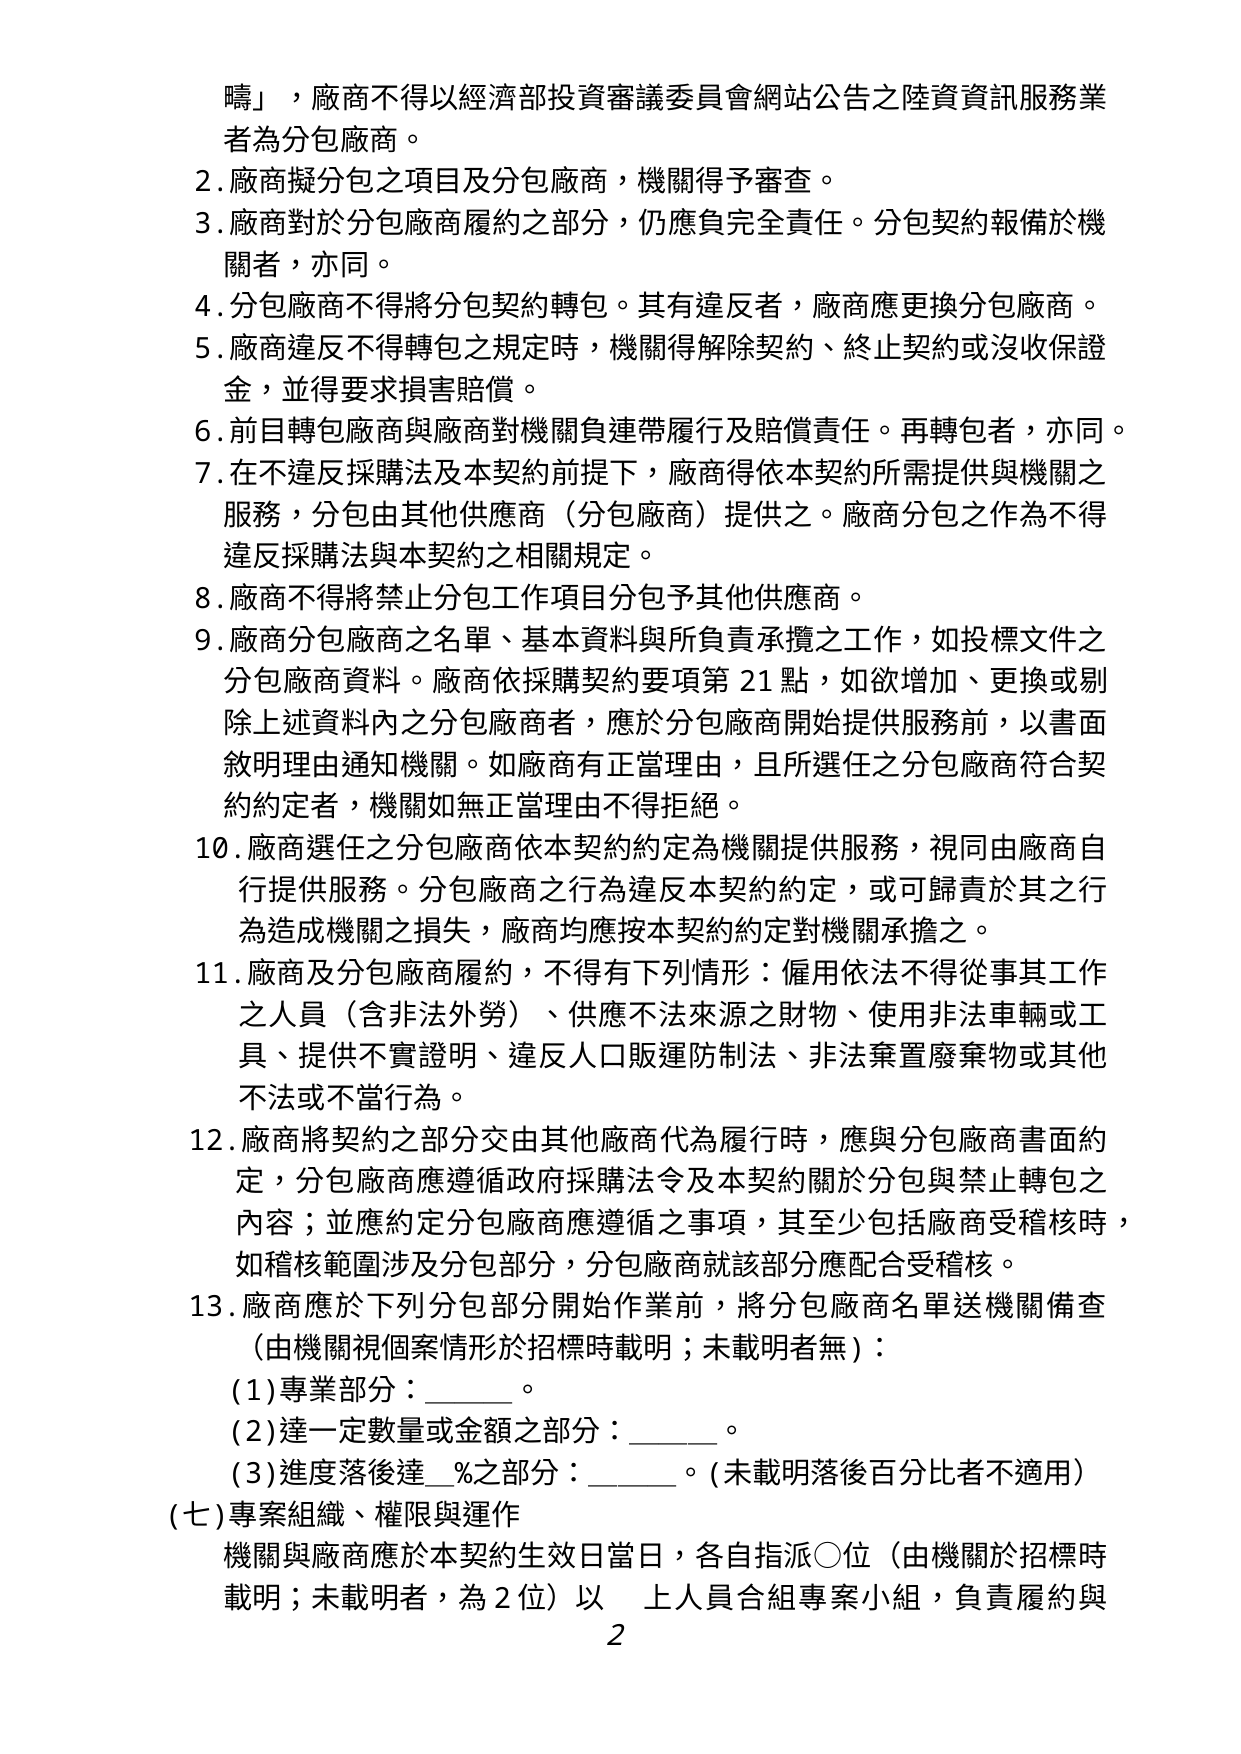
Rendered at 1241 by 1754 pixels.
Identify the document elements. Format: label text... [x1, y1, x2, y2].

text 2.廠商擬分包之項目及分包廠商，機關得予審查。 [194, 158, 1109, 200]
text 疇」，廠商不得以經濟部投資審議委員會網站公告之陸資資訊服務業者為分包廠商。 [194, 75, 1109, 158]
text 10.廠商選任之分包廠商依本契約約定為機關提供服務，視同由廠商自行提供服務。分包廠商之行為違反本契約約定，或可歸責於其之行為造成機關之損失，廠商均應按本契約約定對機關承擔之。 [194, 825, 1109, 950]
text 7.在不違反採購法及本契約前提下，廠商得依本契約所需提供與機關之服務，分包由其他供應商（分包廠商）提供之。廠商分包之作為不得違反採購法與本契約之相關規定。 [194, 450, 1109, 575]
text 12.廠商將契約之部分交由其他廠商代為履行時，應與分包廠商書面約 定，分包廠商應遵循政府採購法令及本契約關於分包與禁止轉包之內容；並應約定分包廠商應遵循之事項，其至少包括廠商受稽核時，如稽核範圍涉及分包部分，分包廠商就該部分應配合受稽核。 [188, 1117, 1109, 1283]
text 4.分包廠商不得將分包契約轉包。其有違反者，廠商應更換分包廠商。 [194, 283, 1109, 325]
text 13.廠商應於下列分包部分開始作業前，將分包廠商名單送機關備查（由機關視個案情形於招標時載明；未載明者無)： [188, 1283, 1109, 1367]
text 11.廠商及分包廠商履約，不得有下列情形：僱用依法不得從事其工作之人員（含非法外勞）、供應不法來源之財物、使用非法車輛或工具、提供不實證明、違反人口販運防制法、非法棄置廢棄物或其他不法或不當行為。 [194, 950, 1109, 1117]
text 5.廠商違反不得轉包之規定時，機關得解除契約、終止契約或沒收保證金，並得要求損害賠償。 [194, 325, 1109, 408]
text 3.廠商對於分包廠商履約之部分，仍應負完全責任。分包契約報備於機關者，亦同。 [194, 200, 1109, 283]
text 6.前目轉包廠商與廠商對機關負連帶履行及賠償責任。再轉包者，亦同。 [194, 408, 1109, 450]
text 8.廠商不得將禁止分包工作項目分包予其他供應商。 [194, 575, 1109, 617]
text (1)專業部分：＿＿＿。 [227, 1367, 1109, 1408]
text (2)達一定數量或金額之部分：＿＿＿。 [227, 1408, 1109, 1450]
text 9.廠商分包廠商之名單、基本資料與所負責承攬之工作，如投標文件之分包廠商資料。廠商依採購契約要項第21點，如欲增加、更換或剔除上述資料內之分包廠商者，應於分包廠商開始提供服務前，以書面敘明理由通知機關。如廠商有正當理由，且所選任之分包廠商符合契約約定者，機關如無正當理由不得拒絕。 [194, 617, 1109, 825]
text (七)專案組織、權限與運作 [164, 1492, 1109, 1533]
text 機關與廠商應於本契約生效日當日，各自指派○位（由機關於招標時載明；未載明者，為2位）以上人員合組專案小組，負責履約與協調事宜，並各指派雙方專案小組成員之一為代表人。任何一方專案小組成員因故離任者，皆應於離任當日補實。機關與廠商應授權其專案小組成員中之代表人就本契約所為之意思表示，代表其所屬之一方。 [223, 1533, 1109, 1617]
text (3)進度落後達＿%之部分：＿＿＿。(未載明落後百分比者不適用） [227, 1450, 1109, 1492]
